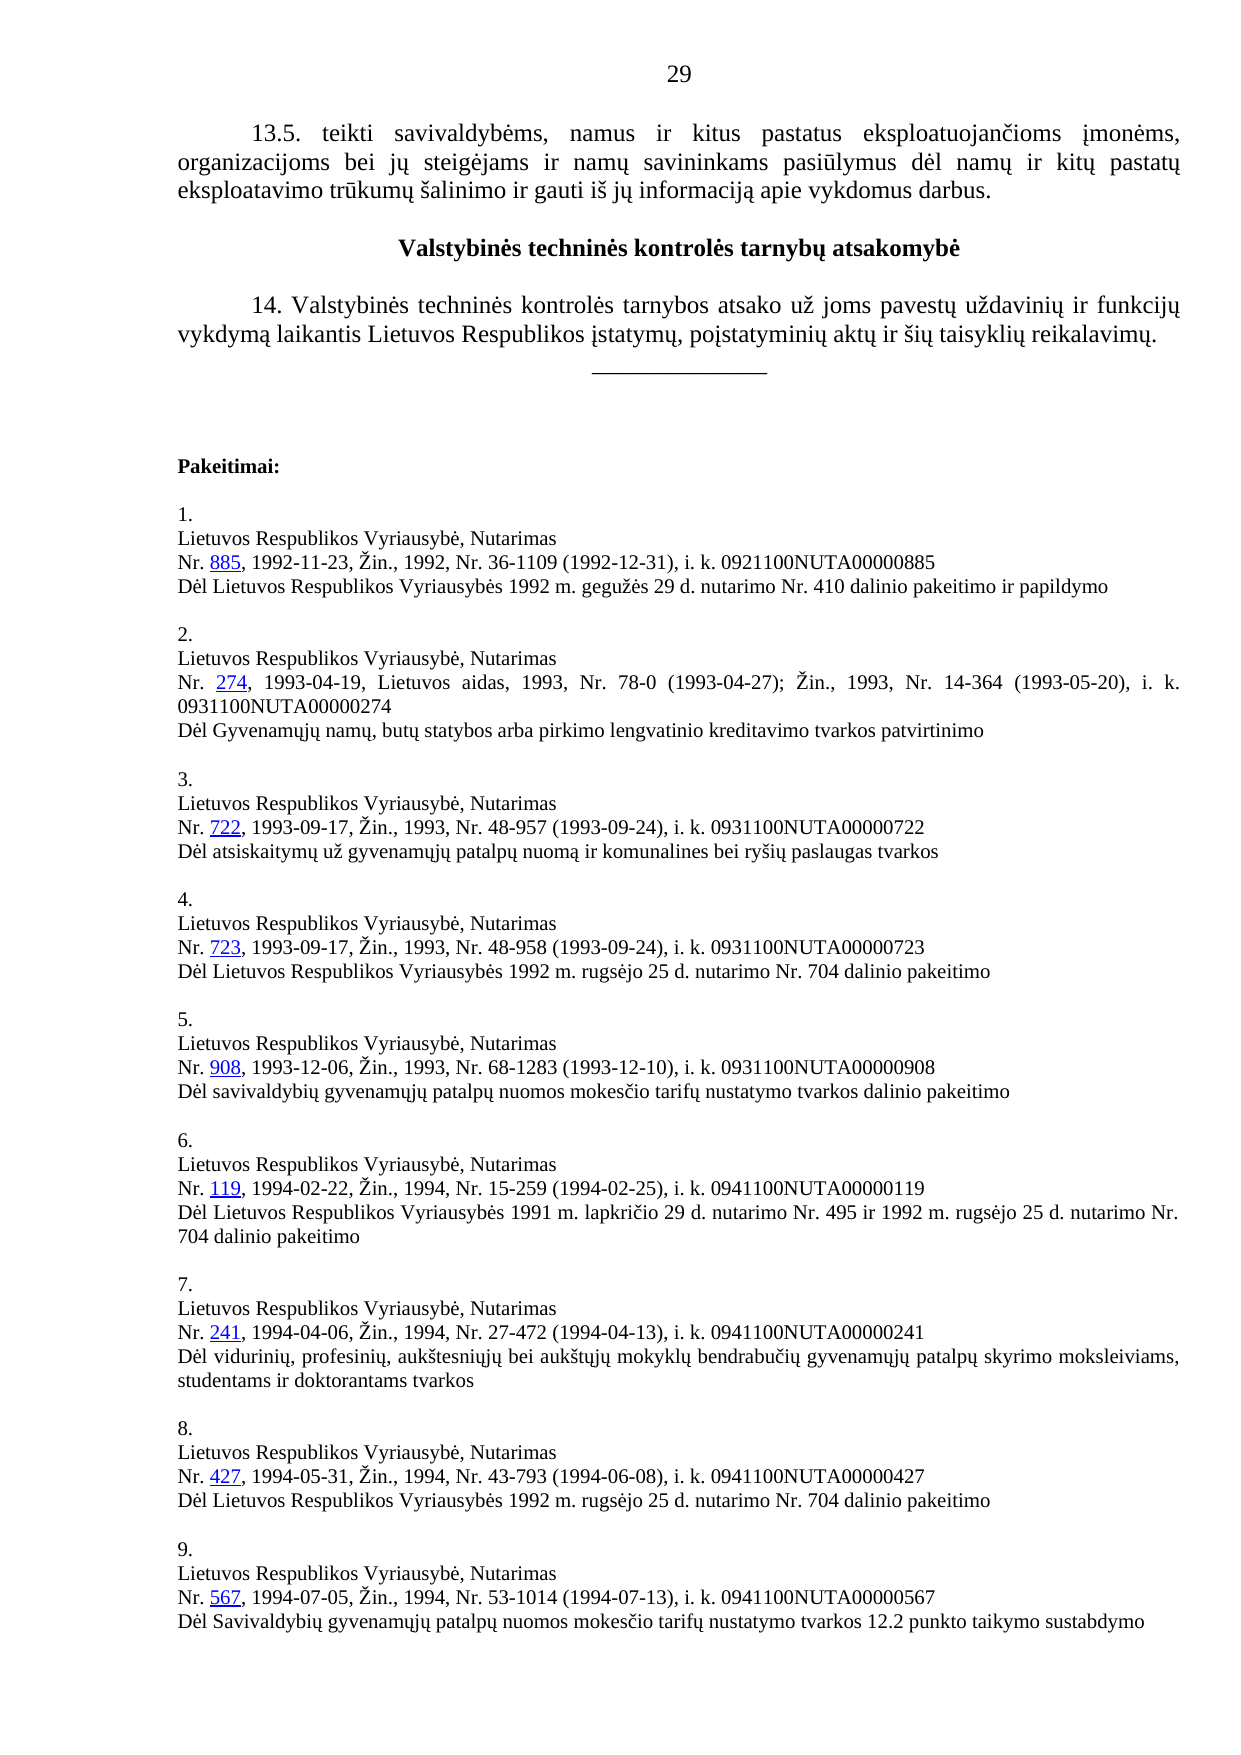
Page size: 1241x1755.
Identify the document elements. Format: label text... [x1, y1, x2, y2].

text Dėl atsiskaitymų už gyvenamųjų patalpų nuomą ir komunalines bei ryšių paslaugas tvarkos [177, 839, 1181, 863]
text 8. [177, 1416, 1181, 1440]
text 5. [177, 1007, 1181, 1031]
text Dėl Lietuvos Respublikos Vyriausybės 1991 m. lapkričio 29 d. nutarimo Nr. 495 ir 1992 m. rugsėjo 25 d. nutarimo Nr. 704 dalinio pakeitimo [177, 1200, 1181, 1248]
text 2. [177, 622, 1181, 646]
text Lietuvos Respublikos Vyriausybė, Nutarimas [177, 526, 1181, 550]
text Lietuvos Respublikos Vyriausybė, Nutarimas [177, 911, 1181, 935]
text Dėl savivaldybių gyvenamųjų patalpų nuomos mokesčio tarifų nustatymo tvarkos dalinio pakeitimo [177, 1079, 1181, 1103]
text 7. [177, 1272, 1181, 1296]
text Dėl Savivaldybių gyvenamųjų patalpų nuomos mokesčio tarifų nustatymo tvarkos 12.2 punkto taikymo sustabdymo [177, 1609, 1181, 1633]
text ______________ [177, 348, 1181, 377]
text Nr. 427, 1994-05-31, Žin., 1994, Nr. 43-793 (1994-06-08), i. k. 0941100NUTA00000427 [177, 1464, 1181, 1488]
text Dėl Lietuvos Respublikos Vyriausybės 1992 m. gegužės 29 d. nutarimo Nr. 410 dalinio pakeitimo ir papildymo [177, 574, 1181, 598]
text Nr. 119, 1994-02-22, Žin., 1994, Nr. 15-259 (1994-02-25), i. k. 0941100NUTA00000119 [177, 1176, 1181, 1200]
text 14. Valstybinės techninės kontrolės tarnybos atsako už joms pavestų uždavinių ir funkcijų vykdymą laikantis Lietuvos Respublikos įstatymų, poįstatyminių aktų ir šių taisyklių reikalavimų. [177, 291, 1181, 348]
text 13.5. teikti savivaldybėms, namus ir kitus pastatus eksploatuojančioms įmonėms, organizacijoms bei jų steigėjams ir namų savininkams pasiūlymus dėl namų ir kitų pastatų eksploatavimo trūkumų šalinimo ir gauti iš jų informaciją apie vykdomus darbus. [177, 118, 1181, 204]
text Nr. 722, 1993-09-17, Žin., 1993, Nr. 48-957 (1993-09-24), i. k. 0931100NUTA00000722 [177, 815, 1181, 839]
text 9. [177, 1537, 1181, 1561]
text Lietuvos Respublikos Vyriausybė, Nutarimas [177, 646, 1181, 670]
text Nr. 885, 1992-11-23, Žin., 1992, Nr. 36-1109 (1992-12-31), i. k. 0921100NUTA00000885 [177, 550, 1181, 574]
text Lietuvos Respublikos Vyriausybė, Nutarimas [177, 1031, 1181, 1055]
text Nr. 274, 1993-04-19, Lietuvos aidas, 1993, Nr. 78-0 (1993-04-27); Žin., 1993, Nr. 14-364 (1993-05-20), i. k. 0931100NUTA00000274 [177, 670, 1181, 718]
text Pakeitimai: [177, 454, 1181, 478]
text Dėl vidurinių, profesinių, aukštesniųjų bei aukštųjų mokyklų bendrabučių gyvenamųjų patalpų skyrimo moksleiviams, studentams ir doktorantams tvarkos [177, 1344, 1181, 1392]
text 4. [177, 887, 1181, 911]
text 1. [177, 502, 1181, 526]
text Lietuvos Respublikos Vyriausybė, Nutarimas [177, 1296, 1181, 1320]
text Nr. 241, 1994-04-06, Žin., 1994, Nr. 27-472 (1994-04-13), i. k. 0941100NUTA00000241 [177, 1320, 1181, 1344]
text Lietuvos Respublikos Vyriausybė, Nutarimas [177, 1440, 1181, 1464]
text Nr. 908, 1993-12-06, Žin., 1993, Nr. 68-1283 (1993-12-10), i. k. 0931100NUTA00000908 [177, 1055, 1181, 1079]
text Lietuvos Respublikos Vyriausybė, Nutarimas [177, 1561, 1181, 1585]
text Nr. 723, 1993-09-17, Žin., 1993, Nr. 48-958 (1993-09-24), i. k. 0931100NUTA00000723 [177, 935, 1181, 959]
text Valstybinės techninės kontrolės tarnybų atsakomybė [177, 233, 1181, 262]
text Dėl Lietuvos Respublikos Vyriausybės 1992 m. rugsėjo 25 d. nutarimo Nr. 704 dalinio pakeitimo [177, 959, 1181, 983]
text 3. [177, 767, 1181, 791]
text Dėl Lietuvos Respublikos Vyriausybės 1992 m. rugsėjo 25 d. nutarimo Nr. 704 dalinio pakeitimo [177, 1488, 1181, 1512]
text 6. [177, 1127, 1181, 1152]
text Nr. 567, 1994-07-05, Žin., 1994, Nr. 53-1014 (1994-07-13), i. k. 0941100NUTA00000567 [177, 1585, 1181, 1609]
text Lietuvos Respublikos Vyriausybė, Nutarimas [177, 791, 1181, 815]
text Lietuvos Respublikos Vyriausybė, Nutarimas [177, 1152, 1181, 1176]
text Dėl Gyvenamųjų namų, butų statybos arba pirkimo lengvatinio kreditavimo tvarkos patvirtinimo [177, 718, 1181, 742]
